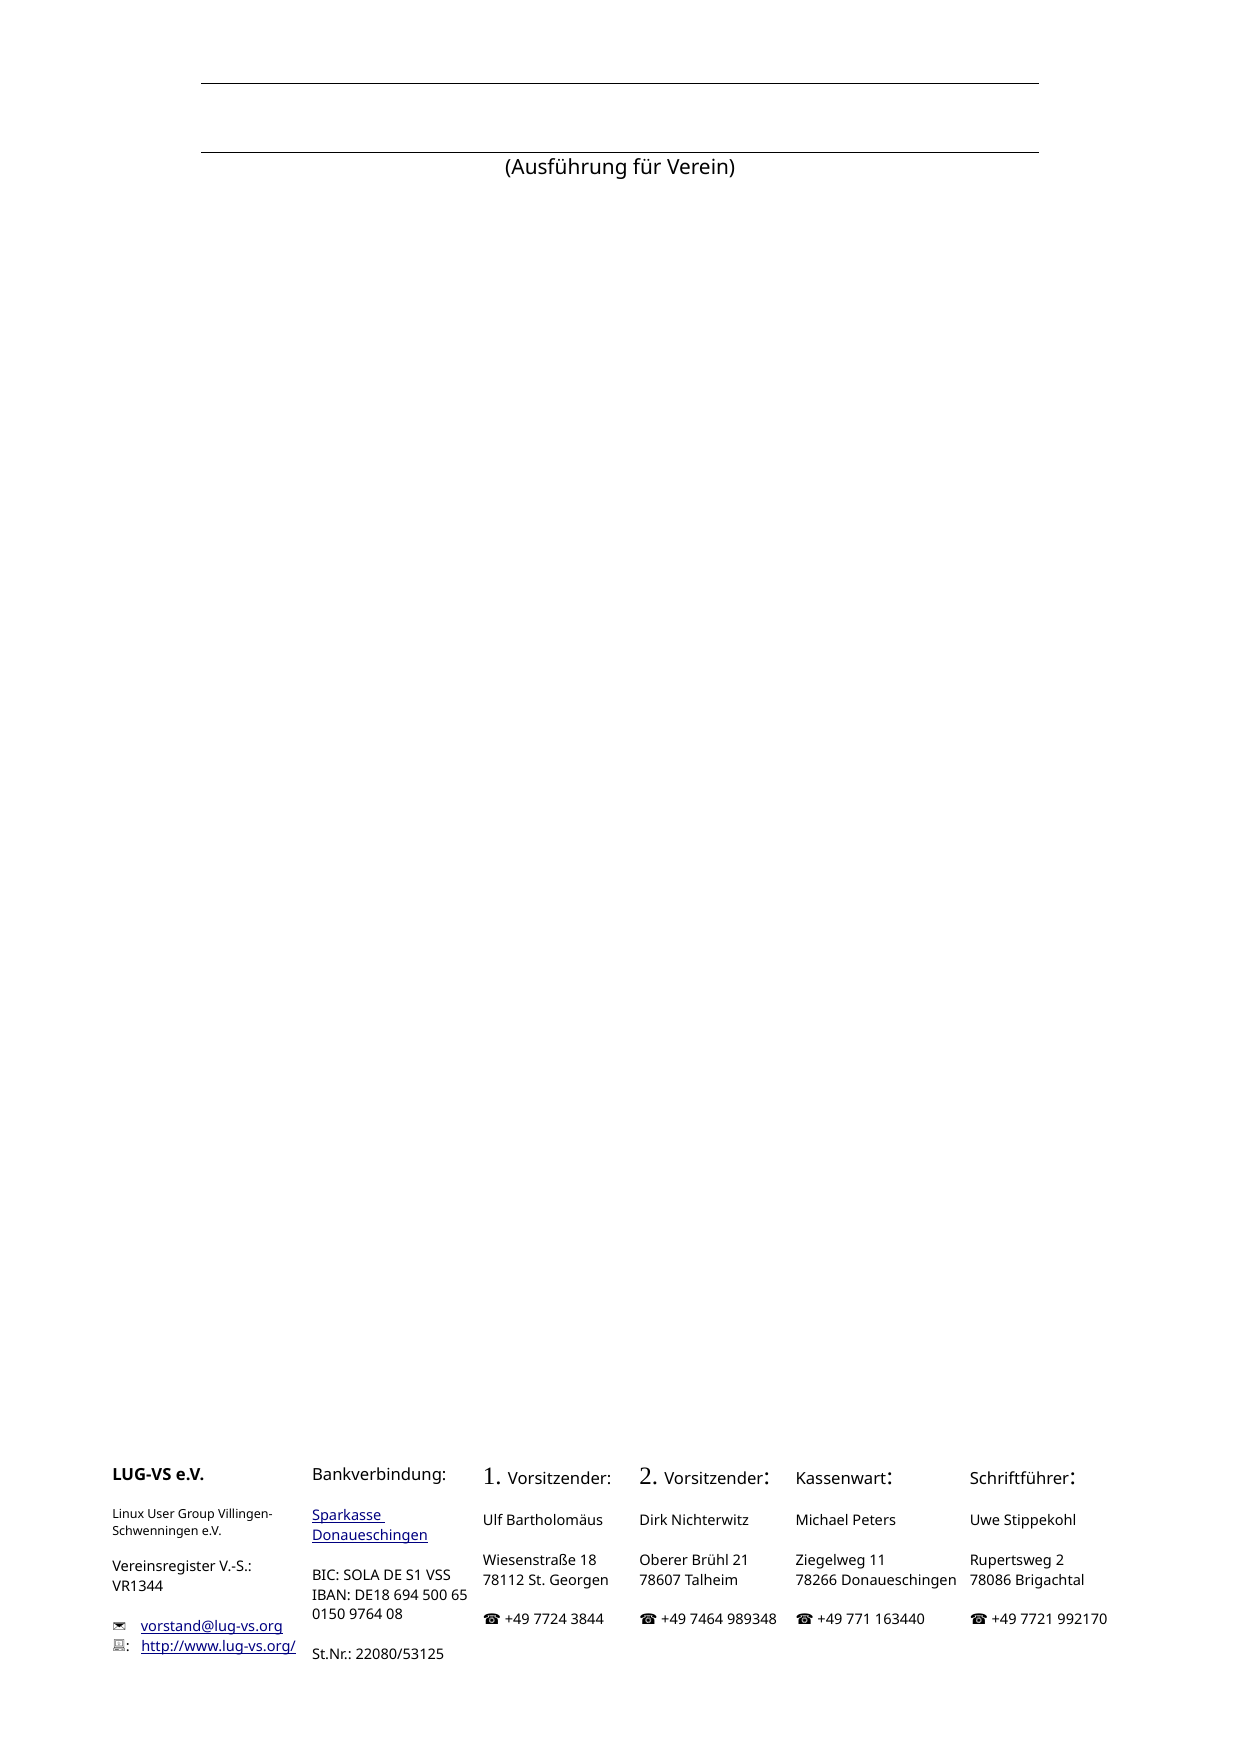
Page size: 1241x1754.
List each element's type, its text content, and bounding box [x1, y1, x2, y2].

table_cell [385, 84, 1038, 152]
text (Ausführung für Verein) [106, 152, 1134, 181]
picture [106, 181, 1134, 1687]
table_cell [201, 84, 385, 152]
picture [106, 82, 1134, 152]
